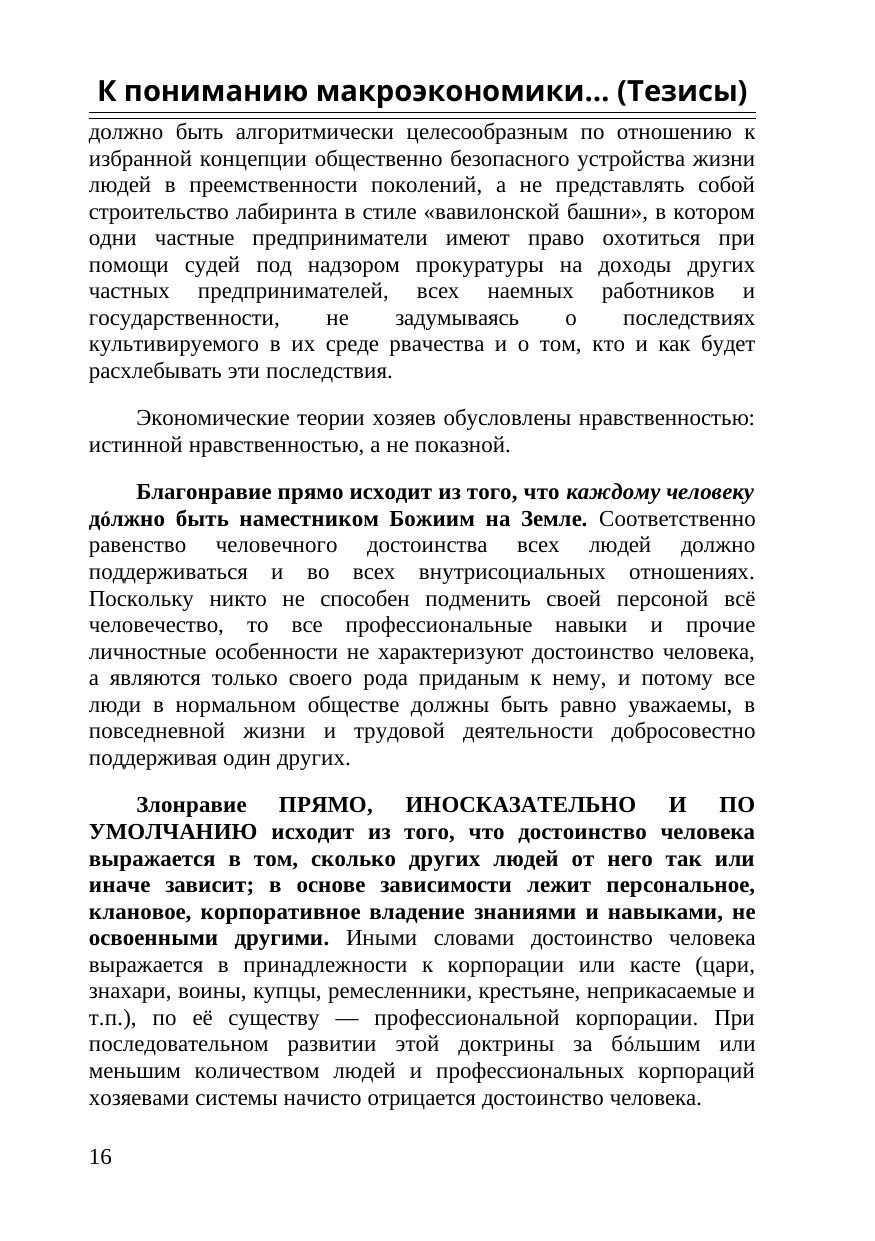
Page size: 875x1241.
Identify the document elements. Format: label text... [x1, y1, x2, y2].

text должно быть алгоритмически целесообразным по отношению к избранной концепции общественно безопасного устройства жизни людей в преемственности поколений, а не представлять собой строительство лабиринта в стиле «вавилонской башни», в котором одни частные предприниматели имеют право охотиться при помощи судей под надзором прокуратуры на доходы других частных предпринимателей, всех наемных работников и государственности, не задумываясь о последствиях культивируемого в их среде рвачества и о том, кто и как будет расхлебывать эти последствия. [89, 119, 756, 383]
text Экономические теории хозяев обусловлены нравственностью: истинной нравственностью, а не показной. [89, 404, 756, 457]
text Благонравие прямо исходит из того, что каждому человеку дóлжно быть наместником Божиим на Земле. Соответственно равенство человечного достоинства всех людей должно поддерживаться и во всех внутрисоциальных отношениях. Поскольку никто не способен подменить своей персоной всё человечество, то все профессиональные навыки и прочие личностные особенности не характеризуют достоинство человека, а являются только своего рода приданым к нему, и потому все люди в нормальном обществе должны быть равно уважаемы, в повседневной жизни и трудовой деятельности добросовестно поддерживая один других. [89, 478, 756, 770]
text Злонравие ПРЯМО, ИНОСКАЗАТЕЛЬНО И ПО УМОЛЧАНИЮ исходит из того, что достоинство человека выражается в том, сколько других людей от него так или иначе зависит; в основе зависимости лежит персональное, клановое, корпоративное владение знаниями и навыками, не освоенными другими. Иными словами достоинство человека выражается в принадлежности к корпорации или касте (цари, знахари, воины, купцы, ремесленники, крестьяне, неприкасаемые и т.п.), по её существу — профессиональной корпорации. При последовательном развитии этой доктрины за бóльшим или меньшим количеством людей и профессиональных корпораций хозяевами системы начисто отрицается достоинство человека. [89, 791, 756, 1110]
